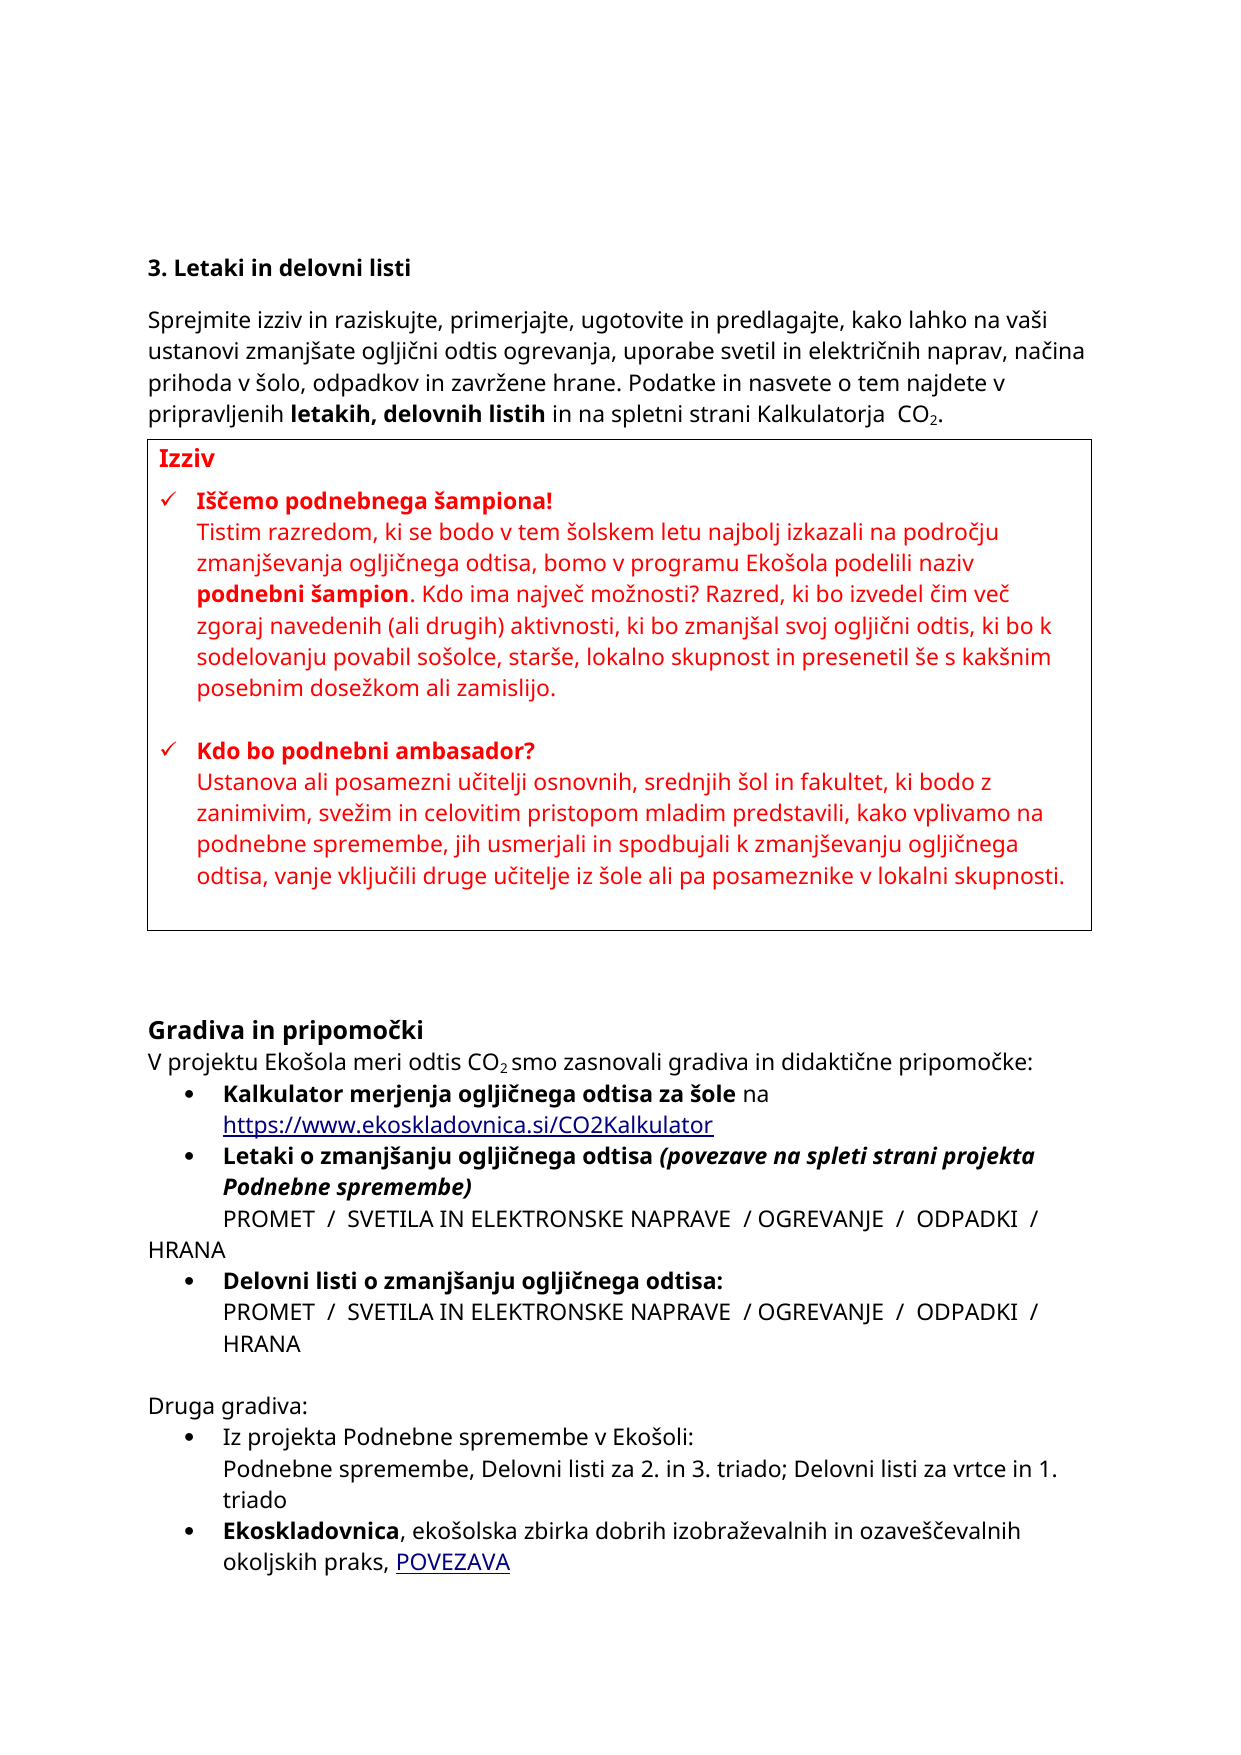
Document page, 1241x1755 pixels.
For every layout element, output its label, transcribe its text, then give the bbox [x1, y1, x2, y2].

list Delovni listi o zmanjšanju ogljičnega odtisa: [185, 1265, 1093, 1296]
text 3. Letaki in delovni listi [148, 252, 1093, 283]
table_header Izziv Iščemo podnebnega šampiona! Tistim razredom, ki se bodo v tem šolskem letu najbolj izkazali na področju zmanjševanja ogljičnega odtisa, bomo v programu Ekošola podelili naziv podnebni šampion. Kdo ima največ možnosti? Razred, ki bo izvedel čim več zgoraj navedenih (ali drugih) aktivnosti, ki bo zmanjšal svoj ogljični odtis, ki bo k sodelovanju povabil sošolce, starše, lokalno skupnost in presenetil še s kakšnim posebnim dosežkom ali zamislijo. Kdo bo podnebni ambasador? Ustanova ali posamezni učitelji osnovnih, srednjih šol in fakultet, ki bodo z zanimivim, svežim in celovitim pristopom mladim predstavili, kako vplivamo na podnebne spremembe, jih usmerjali in spodbujali k zmanjševanju ogljičnega odtisa, vanje vključili druge učitelje iz šole ali pa posameznike v lokalni skupnosti. [148, 440, 1091, 930]
text Podnebne spremembe, Delovni listi za 2. in 3. triado; Delovni listi za vrtce in 1. triado [223, 1453, 1093, 1515]
list Letaki o zmanjšanju ogljičnega odtisa (povezave na spleti strani projekta Podnebne spremembe) [185, 1140, 1093, 1203]
text V projektu Ekošola meri odtis CO2 smo zasnovali gradiva in didaktične pripomočke: [148, 1046, 1093, 1078]
text PROMET / SVETILA IN ELEKTRONSKE NAPRAVE / OGREVANJE / ODPADKI / HRANA [223, 1296, 1093, 1359]
text Druga gradiva: [148, 1390, 1093, 1421]
text PROMET / SVETILA IN ELEKTRONSKE NAPRAVE / OGREVANJE / ODPADKI / HRANA [148, 1203, 1093, 1265]
text Gradiva in pripomočki [148, 1012, 1093, 1046]
list Kalkulator merjenja ogljičnega odtisa za šole na https://www.ekoskladovnica.si/CO2Kalkulator [185, 1078, 1093, 1140]
text Sprejmite izziv in raziskujte, primerjajte, ugotovite in predlagajte, kako lahko na vaši ustanovi zmanjšate ogljični odtis ogrevanja, uporabe svetil in električnih naprav, načina prihoda v šolo, odpadkov in zavržene hrane. Podatke in nasvete o tem najdete v pripravljenih letakih, delovnih listih in na spletni strani Kalkulatorja CO2. [148, 304, 1093, 429]
list Ekoskladovnica, ekošolska zbirka dobrih izobraževalnih in ozaveščevalnih okoljskih praks, POVEZAVA [185, 1515, 1093, 1578]
list Iz projekta Podnebne spremembe v Ekošoli: [185, 1421, 1093, 1453]
